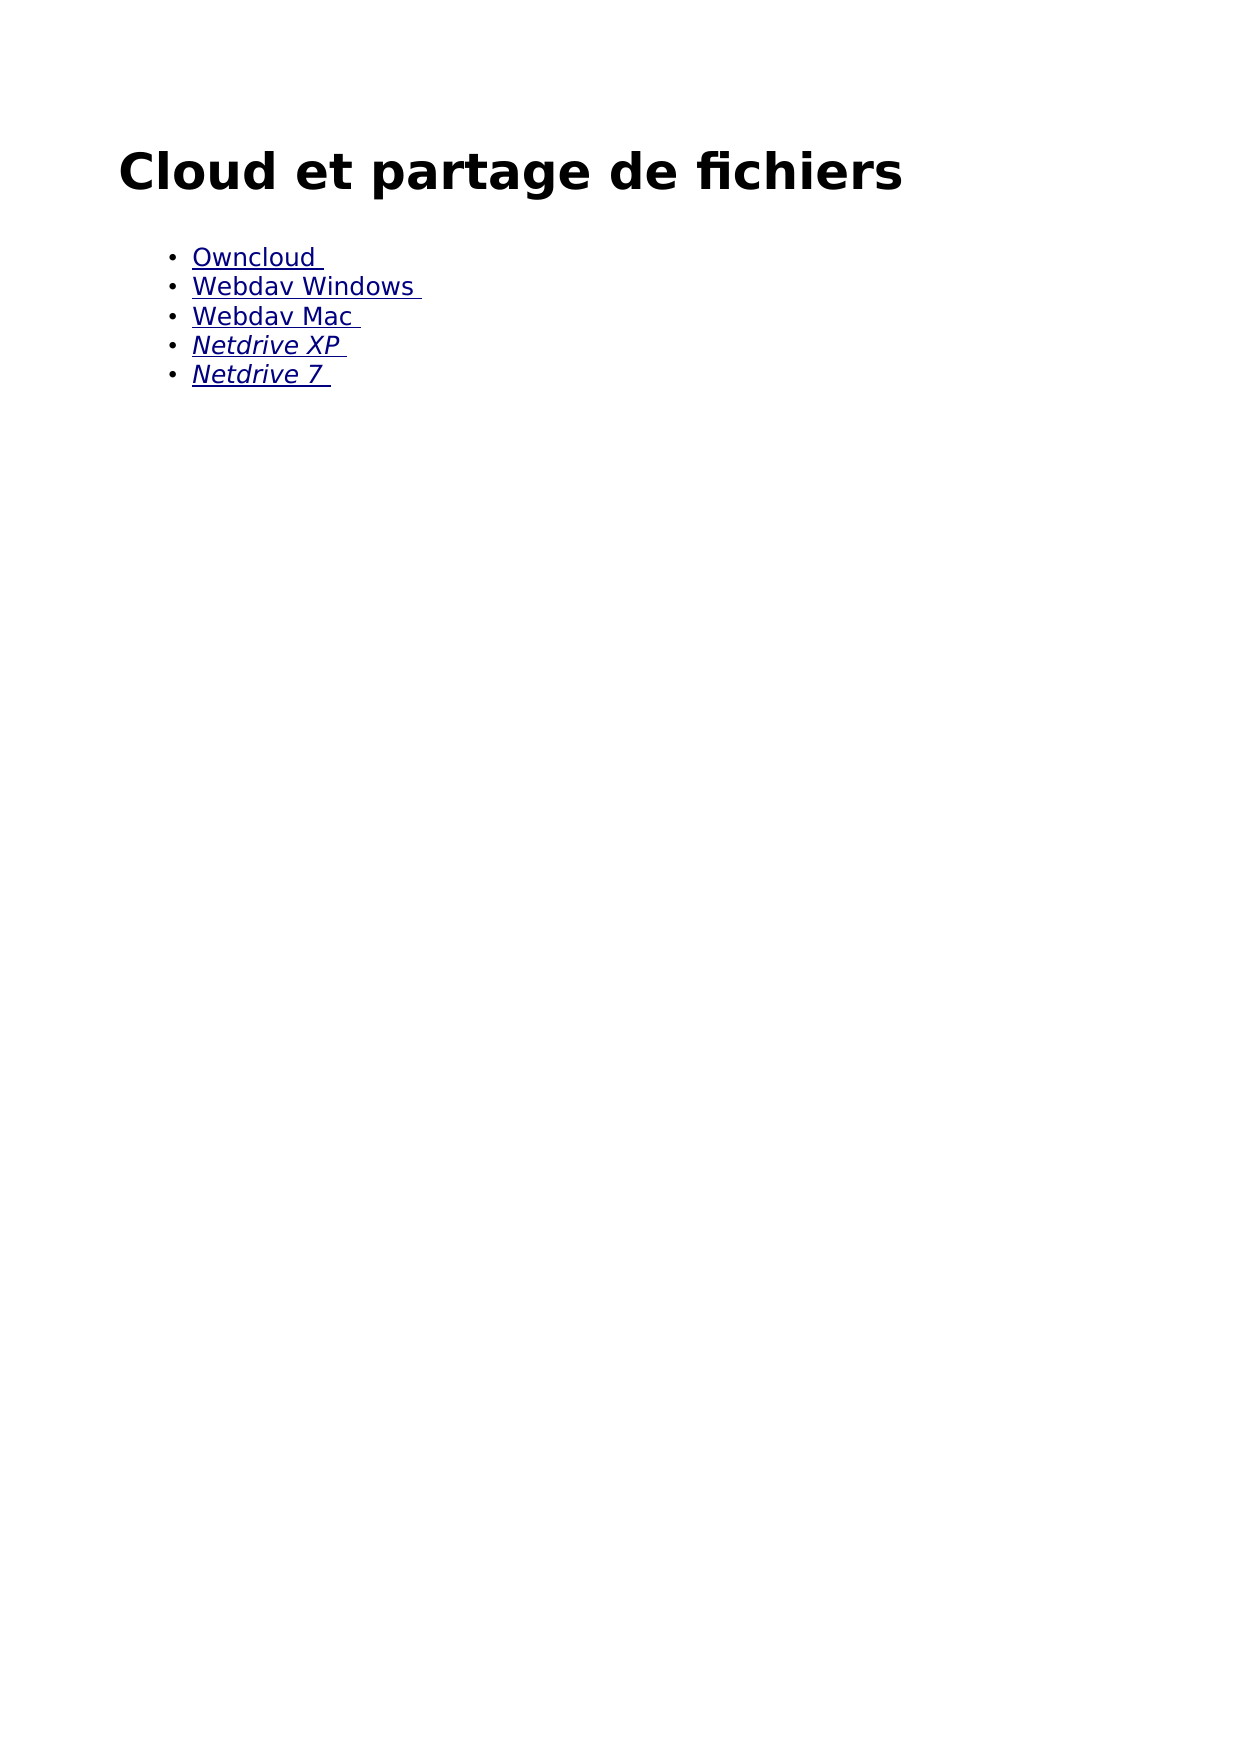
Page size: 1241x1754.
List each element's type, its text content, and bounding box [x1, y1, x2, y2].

list Netdrive 7 [177, 360, 1122, 389]
list Webdav Windows [177, 272, 1122, 302]
subtitle Cloud et partage de fichiers [118, 143, 1122, 201]
list Owncloud [177, 243, 1122, 272]
list Netdrive XP [177, 331, 1122, 360]
list Webdav Mac [177, 302, 1122, 331]
